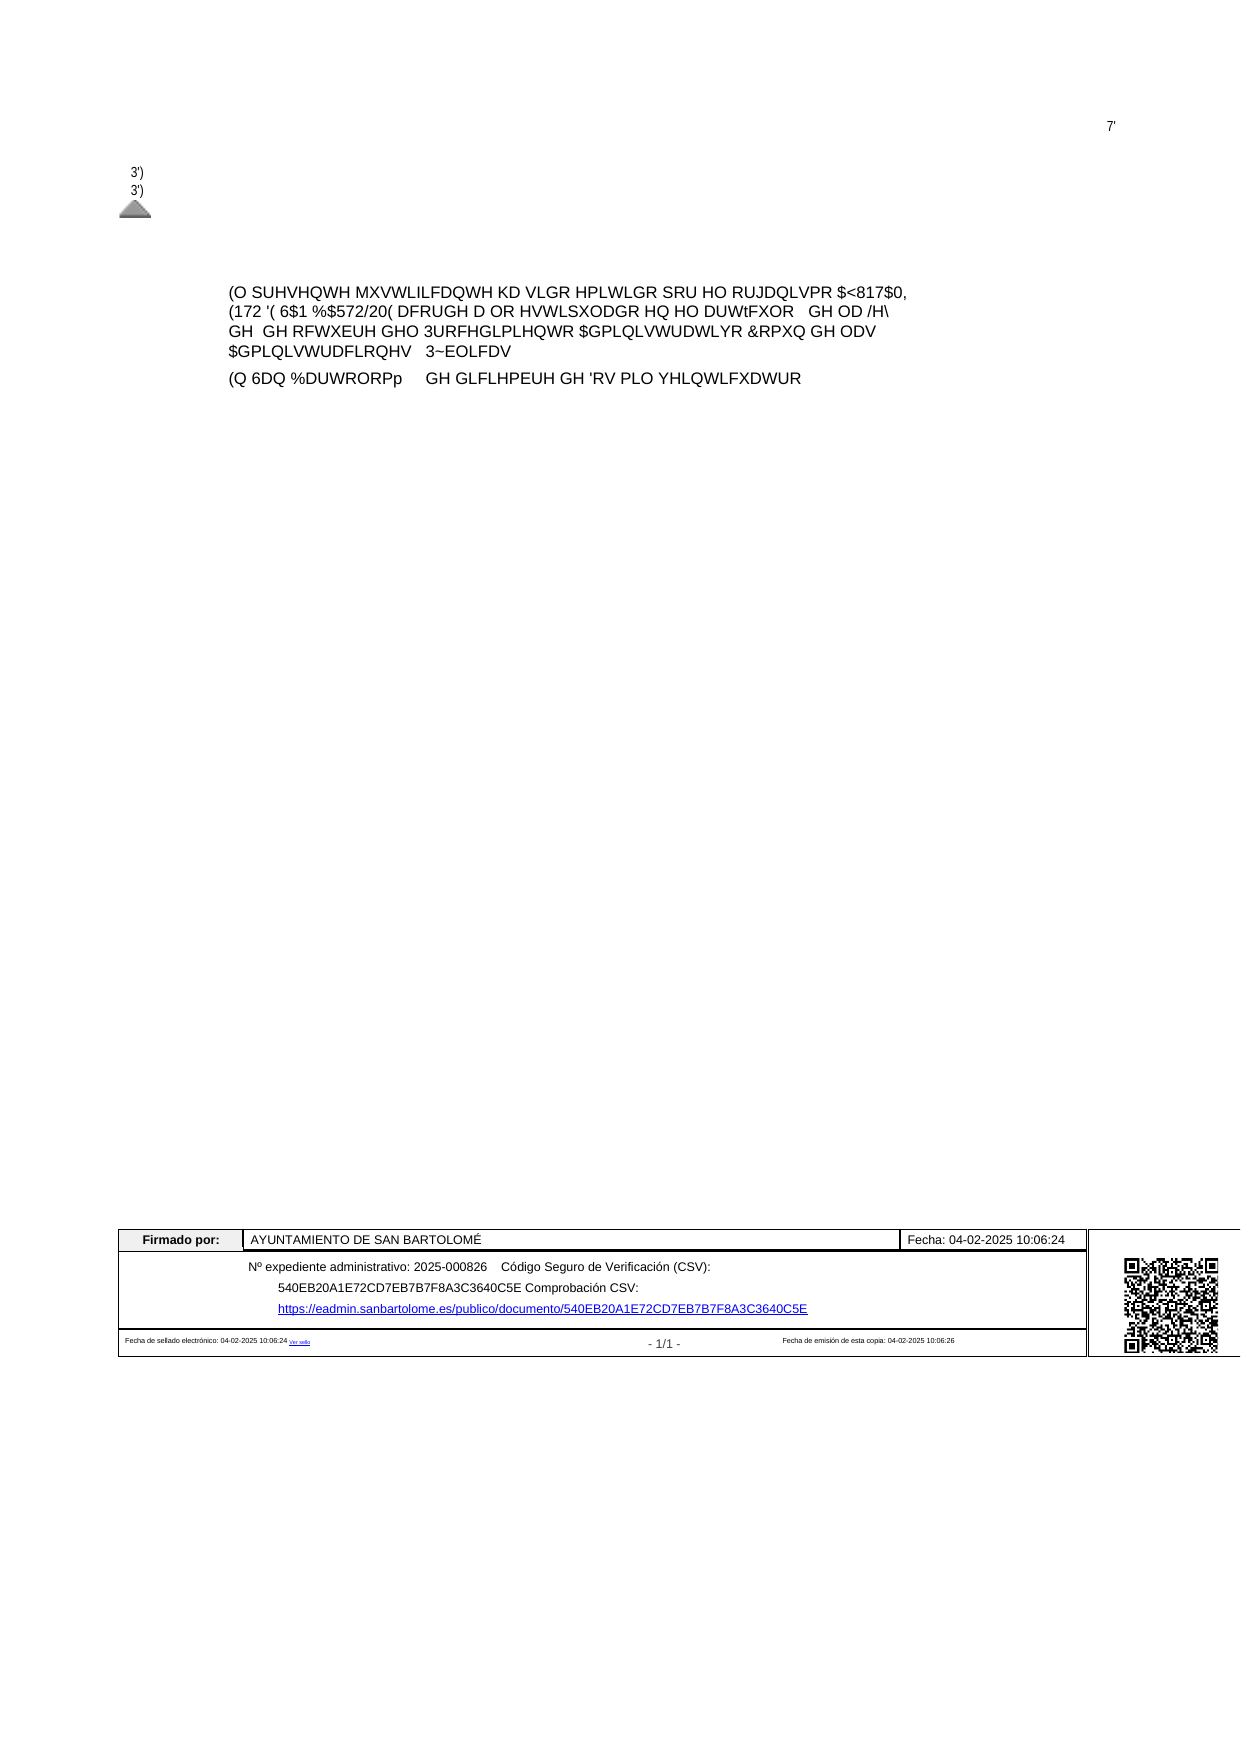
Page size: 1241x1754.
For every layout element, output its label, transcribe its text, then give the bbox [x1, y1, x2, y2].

text 7' [118, 118, 1122, 135]
table_header Fecha: 04-02-2025 10:06:24 [901, 1230, 1086, 1249]
table_cell Nº expediente administrativo: 2025-000826 Código Seguro de Verificación (CSV): 540EB20A1E72CD7EB7B7F8A3C3640C5E Comprobación CSV: https://eadmin.sanbartolome.es/publico/documento/540EB20A1E72CD7EB7B7F8A3C3640C5E [119, 1252, 1086, 1328]
text 3') [131, 182, 1122, 199]
table_header [1089, 1230, 1240, 1356]
table_header AYUNTAMIENTO DE SAN BARTOLOMÉ [244, 1230, 899, 1249]
text (Q 6DQ %DUWRORPp GH GLFLHPEUH GH 'RV PLO YHLQWLFXDWUR [228, 369, 1122, 388]
table_header Firmado por: [119, 1230, 242, 1247]
text (O SUHVHQWH MXVWLILFDQWH KD VLGR HPLWLGR SRU HO RUJDQLVPR $<817$0,(172 '( 6$1 %$572/20( DFRUGH D OR HVWLSXODGR HQ HO DUWtFXOR GH OD /H\ GH GH RFWXEUH GHO 3URFHGLPLHQWR $GPLQLVWUDWLYR &RPXQ GH ODV [228, 283, 923, 341]
table_cell Fecha de sellado electrónico: 04-02-2025 10:06:24 Ver sello - 1/1 - Fecha de emisión de esta copia: 04-02-2025 10:06:26 [119, 1330, 1086, 1356]
text 3') [131, 164, 1122, 181]
text $GPLQLVWUDFLRQHV 3~EOLFDV [228, 341, 1122, 361]
